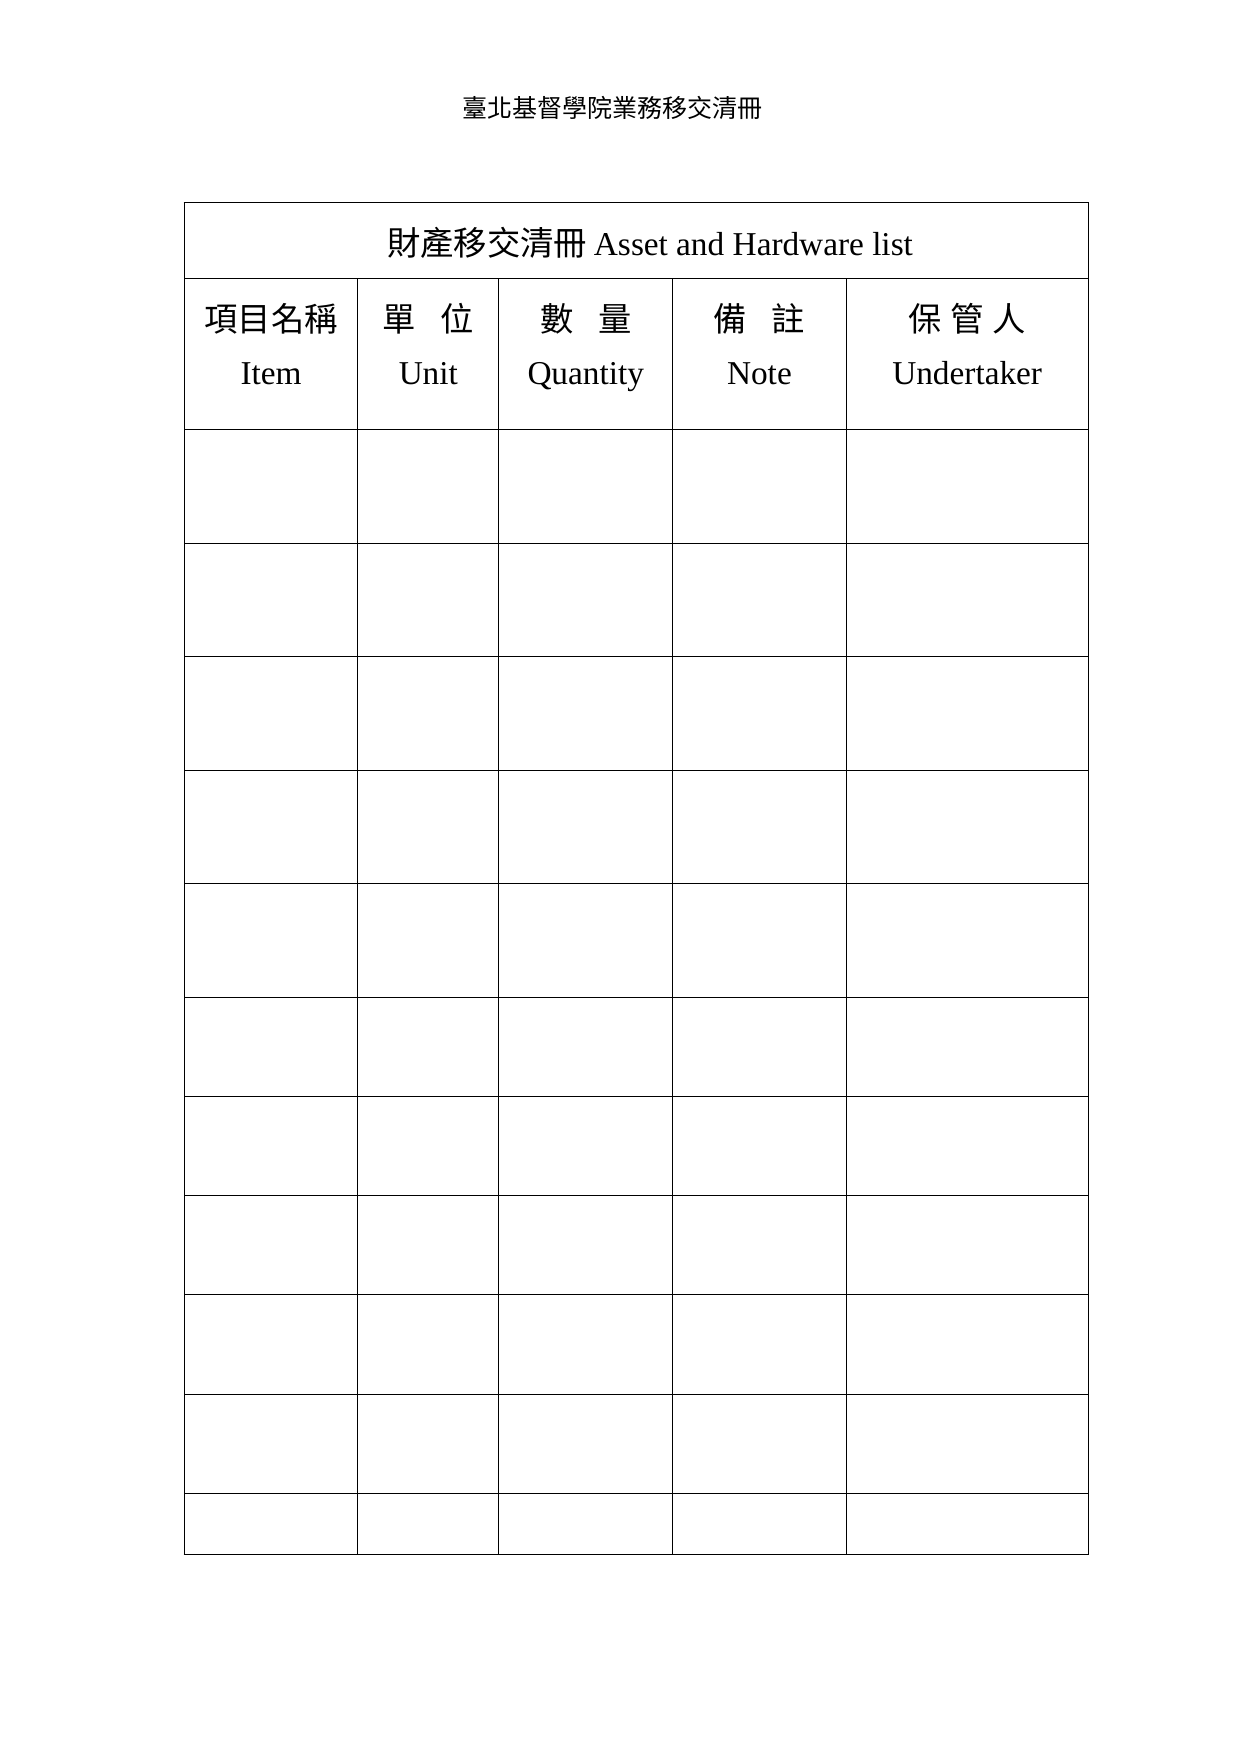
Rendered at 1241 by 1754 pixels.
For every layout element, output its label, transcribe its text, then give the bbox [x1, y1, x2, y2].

table_cell [185, 1494, 357, 1554]
table_cell [185, 430, 357, 543]
table_cell [358, 544, 498, 656]
table_cell [358, 657, 498, 770]
table_cell [358, 998, 498, 1096]
table_cell 備 註 Note [673, 279, 846, 429]
table_cell [185, 884, 357, 997]
table_cell [499, 1196, 672, 1294]
table_cell [499, 430, 672, 543]
table_cell [499, 1395, 672, 1493]
table_cell [358, 884, 498, 997]
table_cell [185, 544, 357, 656]
table_cell [499, 998, 672, 1096]
table_cell [673, 430, 846, 543]
table_cell [847, 544, 1088, 656]
table_cell [847, 1097, 1088, 1195]
table_cell [185, 657, 357, 770]
table_cell [847, 1295, 1088, 1393]
table_cell [358, 1395, 498, 1493]
table_cell [358, 1295, 498, 1393]
table_cell [847, 1494, 1088, 1554]
table_cell [847, 771, 1088, 883]
table_cell [499, 544, 672, 656]
table_cell 單 位 Unit [358, 279, 498, 429]
table_cell [673, 1395, 846, 1493]
table_cell [358, 771, 498, 883]
table_cell [847, 1196, 1088, 1294]
table_cell [185, 1196, 357, 1294]
table_cell [499, 1097, 672, 1195]
table_cell [847, 884, 1088, 997]
table_cell [847, 430, 1088, 543]
table_cell [673, 1097, 846, 1195]
table_cell [499, 884, 672, 997]
table_cell [499, 657, 672, 770]
table_cell [847, 1395, 1088, 1493]
table_cell [673, 657, 846, 770]
table_cell [499, 1494, 672, 1554]
table_cell [185, 998, 357, 1096]
table_cell [673, 544, 846, 656]
table_cell [358, 1097, 498, 1195]
table_cell [673, 998, 846, 1096]
table_cell 項目名稱 Item [185, 279, 357, 429]
table_header 財產移交清冊Asset and Hardware list [185, 203, 1088, 278]
table_cell [673, 771, 846, 883]
table_cell [847, 657, 1088, 770]
table_cell [185, 1295, 357, 1393]
table_cell [358, 1196, 498, 1294]
table_cell [358, 430, 498, 543]
table_cell [499, 1295, 672, 1393]
table_cell [185, 1395, 357, 1493]
table_cell [847, 998, 1088, 1096]
table_cell [673, 1295, 846, 1393]
table_cell [358, 1494, 498, 1554]
table_cell 保 管 人 Undertaker [847, 279, 1088, 429]
table_cell [673, 884, 846, 997]
table_cell [673, 1494, 846, 1554]
table_cell [499, 771, 672, 883]
table_cell [673, 1196, 846, 1294]
table_cell [185, 1097, 357, 1195]
table_cell 數 量 Quantity [499, 279, 672, 429]
table_cell [185, 771, 357, 883]
